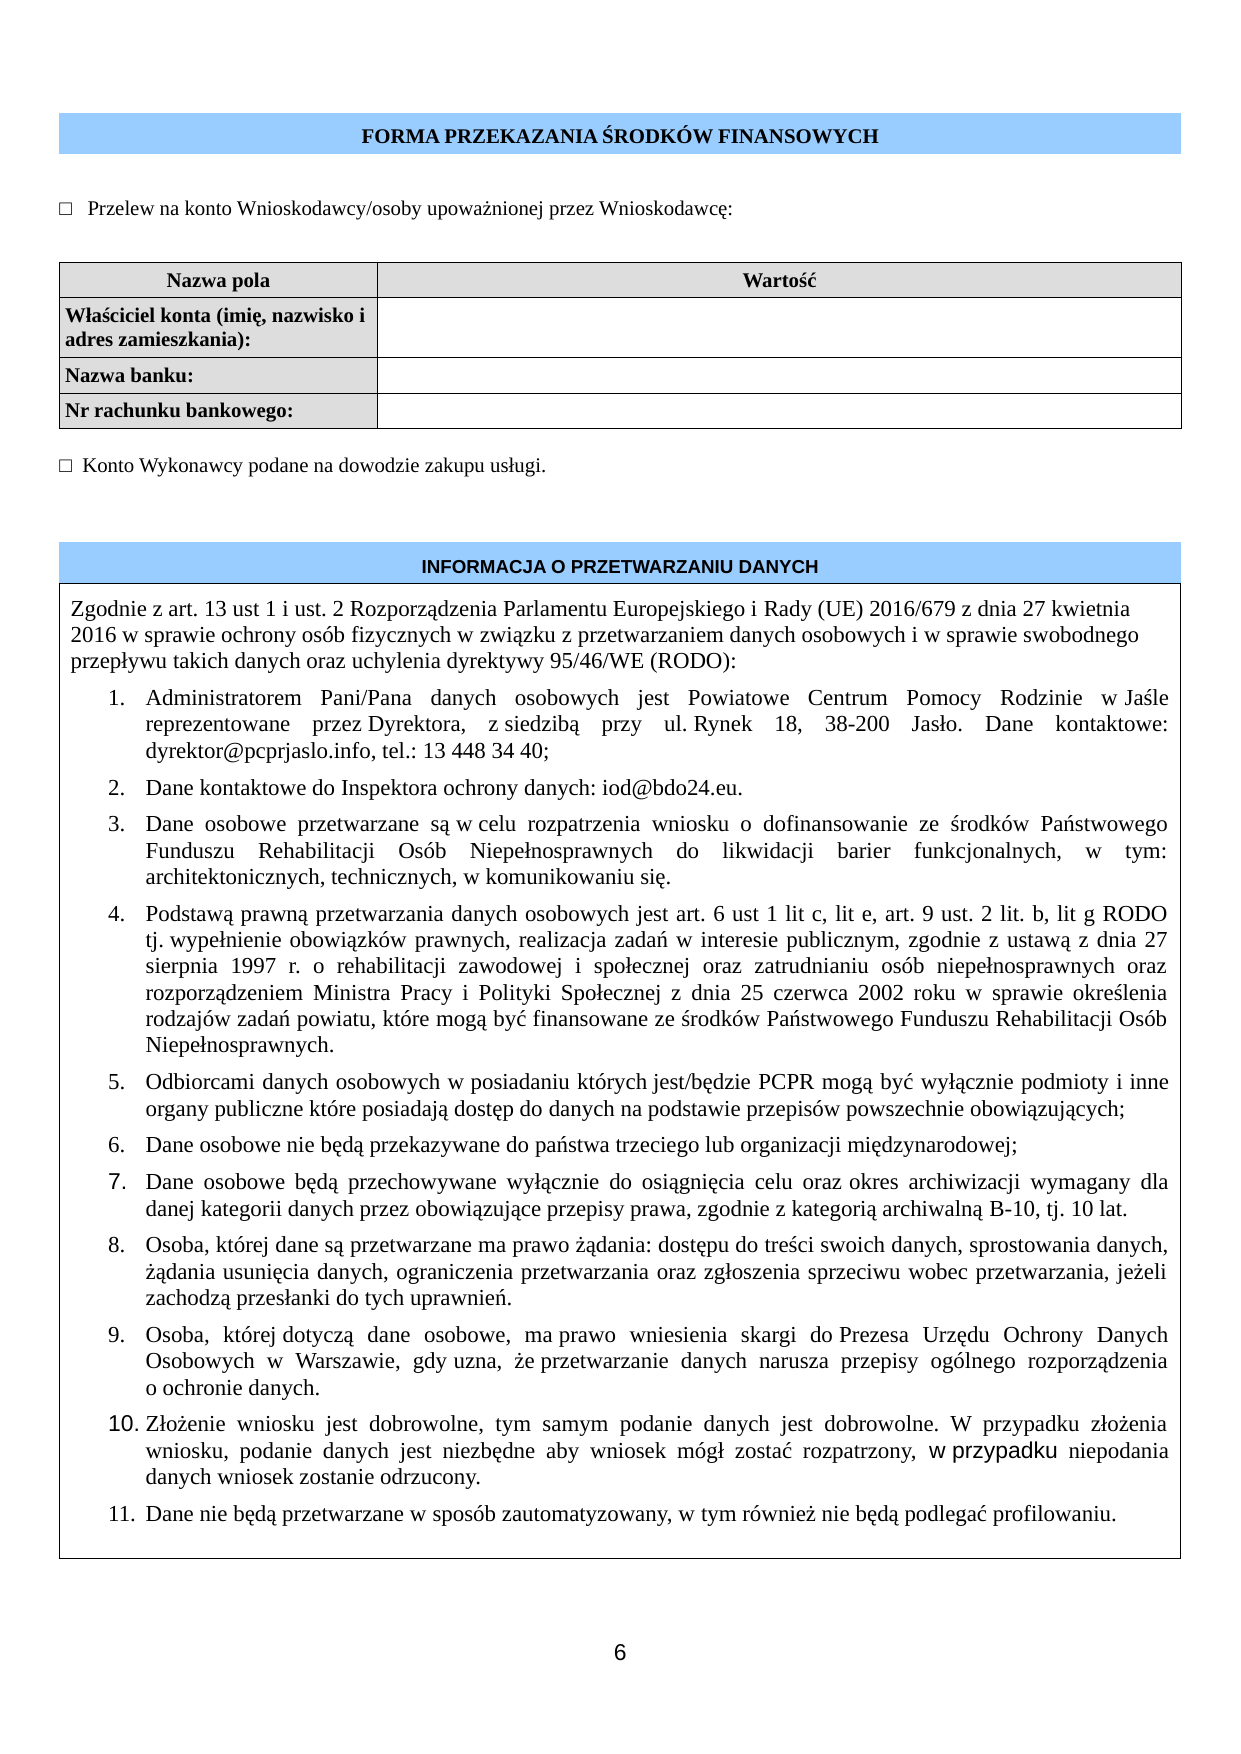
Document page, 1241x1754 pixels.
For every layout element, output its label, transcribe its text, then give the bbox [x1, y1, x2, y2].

text □ Konto Wykonawcy podane na dowodzie zakupu usługi. [59, 452, 1181, 477]
table_header Nazwa pola [60, 263, 377, 297]
table_cell [378, 394, 1181, 428]
table_cell Nr rachunku bankowego: [60, 394, 377, 428]
table_cell Nazwa banku: [60, 358, 377, 393]
table_cell [378, 298, 1181, 357]
table_header Wartość [378, 263, 1181, 297]
table_cell Właściciel konta (imię, nazwisko i adres zamieszkania): [60, 298, 377, 357]
subtitle INFORMACJA O PRZETWARZANIU DANYCH [59, 542, 1181, 583]
text □ Przelew na konto Wnioskodawcy/osoby upoważnionej przez Wnioskodawcę: [59, 196, 1181, 220]
table_header Zgodnie z art. 13 ust 1 i ust. 2 Rozporządzenia Parlamentu Europejskiego i Rady (UE) 2016/679 z dnia 27 kwietnia 2016 w sprawie ochrony osób fizycznych w związku z przetwarzaniem danych osobowych i w sprawie swobodnego przepływu takich danych oraz uchylenia dyrektywy 95/46/WE (RODO): Administratorem Pani/Pana danych osobowych jest Powiatowe Centrum Pomocy Rodzinie w Jaśle reprezentowane przez Dyrektora, z siedzibą przy ul. Rynek 18, 38-200 Jasło. Dane kontaktowe: dyrektor@pcprjaslo.info, tel.: 13 448 34 40; Dane kontaktowe do Inspektora ochrony danych: iod@bdo24.eu. Dane osobowe przetwarzane są w celu rozpatrzenia wniosku o dofinansowanie ze środków Państwowego Funduszu Rehabilitacji Osób Niepełnosprawnych do likwidacji barier funkcjonalnych, w tym: architektonicznych, technicznych, w komunikowaniu się. Podstawą prawną przetwarzania danych osobowych jest art. 6 ust 1 lit c, lit e, art. 9 ust. 2 lit. b, lit g RODO tj. wypełnienie obowiązków prawnych, realizacja zadań w interesie publicznym, zgodnie z ustawą z dnia 27 sierpnia 1997 r. o rehabilitacji zawodowej i społecznej oraz zatrudnianiu osób niepełnosprawnych oraz rozporządzeniem Ministra Pracy i Polityki Społecznej z dnia 25 czerwca 2002 roku w sprawie określenia rodzajów zadań powiatu, które mogą być finansowane ze środków Państwowego Funduszu Rehabilitacji Osób Niepełnosprawnych. Odbiorcami danych osobowych w posiadaniu których jest/będzie PCPR mogą być wyłącznie podmioty i inne organy publiczne które posiadają dostęp do danych na podstawie przepisów powszechnie obowiązujących; Dane osobowe nie będą przekazywane do państwa trzeciego lub organizacji międzynarodowej; Dane osobowe będą przechowywane wyłącznie do osiągnięcia celu oraz okres archiwizacji wymagany dla danej kategorii danych przez obowiązujące przepisy prawa, zgodnie z kategorią archiwalną B-10, tj. 10 lat. Osoba, której dane są przetwarzane ma prawo żądania: dostępu do treści swoich danych, sprostowania danych, żądania usunięcia danych, ograniczenia przetwarzania oraz zgłoszenia sprzeciwu wobec przetwarzania, jeżeli zachodzą przesłanki do tych uprawnień. Osoba, której dotyczą dane osobowe, ma prawo wniesienia skargi do Prezesa Urzędu Ochrony Danych Osobowych w Warszawie, gdy uzna, że przetwarzanie danych narusza przepisy ogólnego rozporządzenia o ochronie danych. Złożenie wniosku jest dobrowolne, tym samym podanie danych jest dobrowolne. W przypadku złożenia wniosku, podanie danych jest niezbędne aby wniosek mógł zostać rozpatrzony, w przypadku niepodania danych wniosek zostanie odrzucony. Dane nie będą przetwarzane w sposób zautomatyzowany, w tym również nie będą podlegać profilowaniu. [60, 584, 1180, 1557]
table_cell [378, 358, 1181, 393]
subtitle FORMA PRZEKAZANIA ŚRODKÓW FINANSOWYCH [59, 113, 1181, 154]
